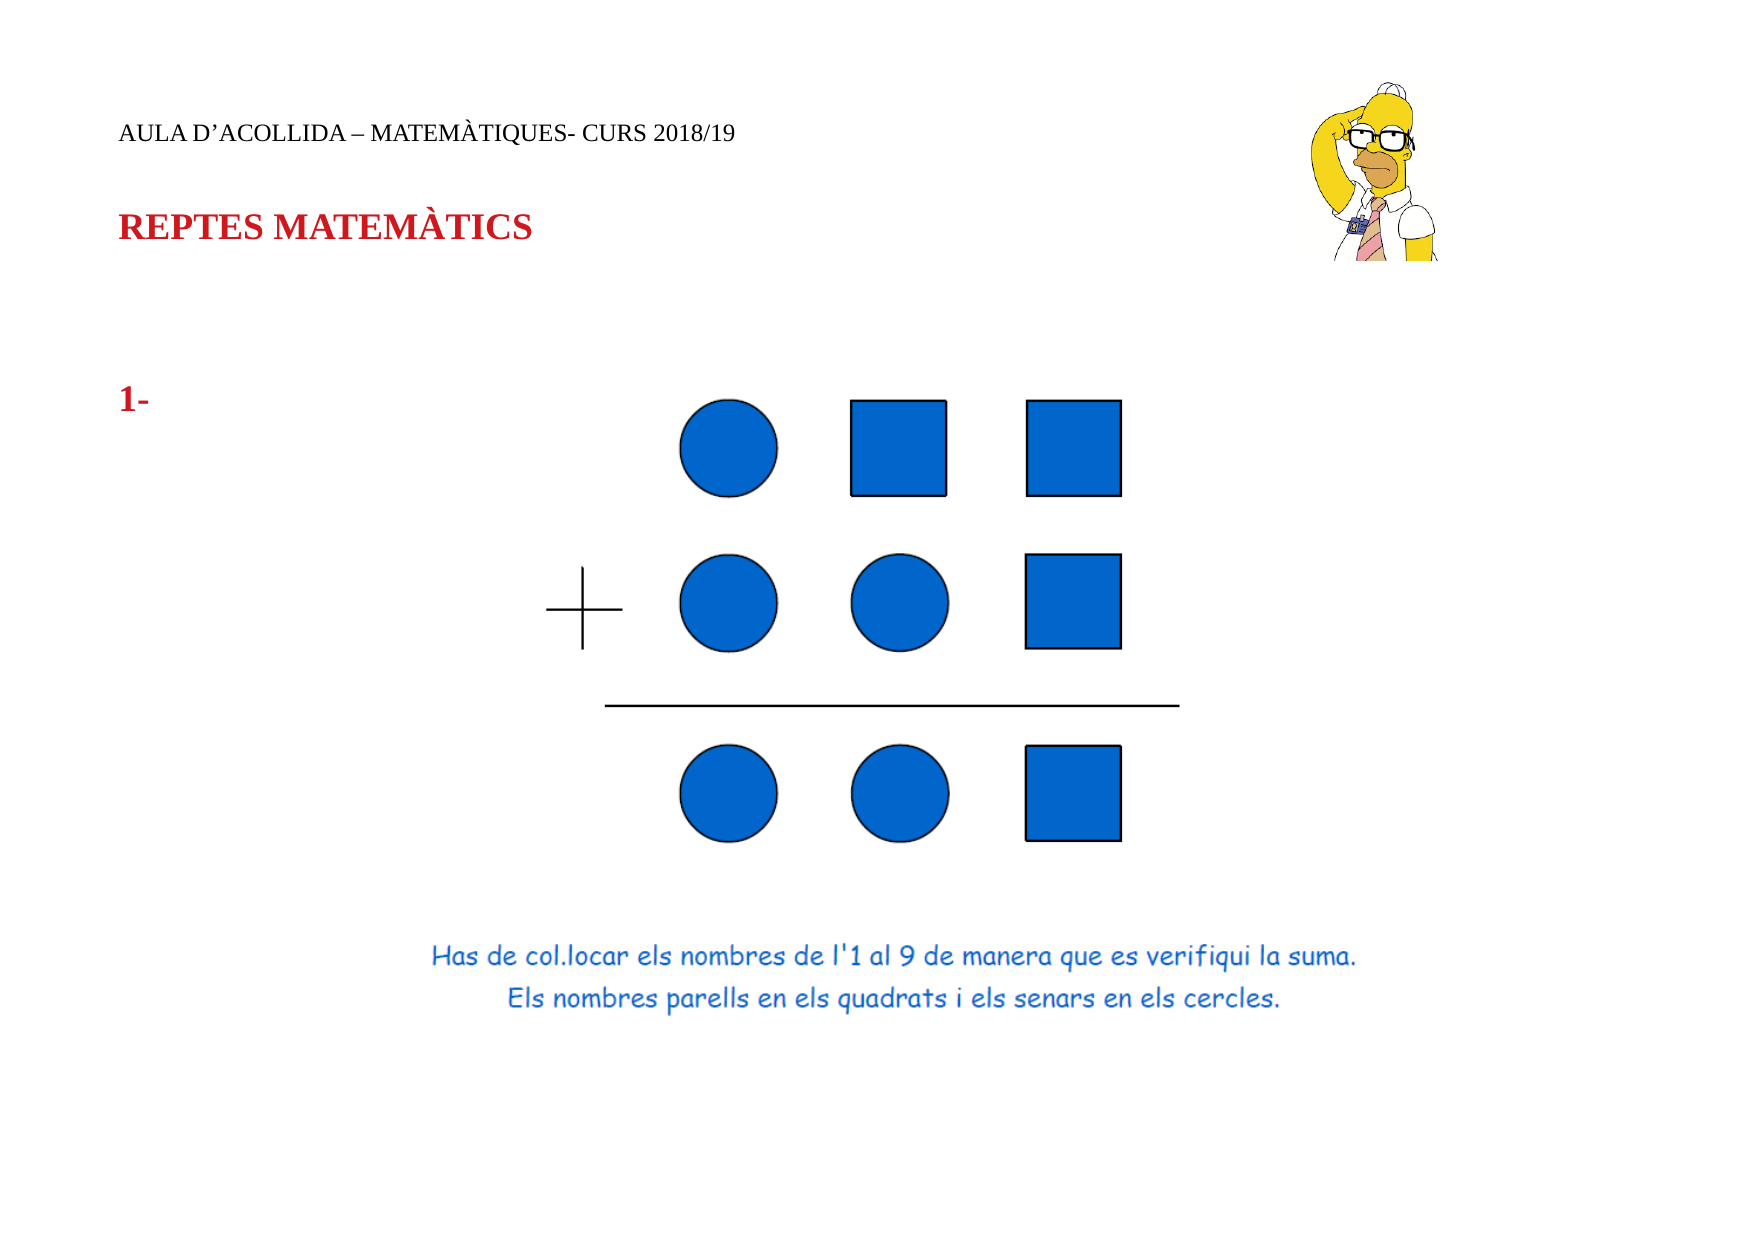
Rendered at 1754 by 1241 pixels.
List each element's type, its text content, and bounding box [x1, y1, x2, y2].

text [1447, 118, 1636, 147]
text 1- [118, 377, 415, 420]
picture [1294, 79, 1447, 261]
text [1420, 377, 1636, 420]
picture [415, 362, 1420, 1024]
text AULA D’ACOLLIDA – MATEMÀTIQUES- CURS 2018/19 [118, 118, 1294, 147]
text [1447, 204, 1636, 247]
text REPTES MATEMÀTICS [118, 204, 1294, 247]
